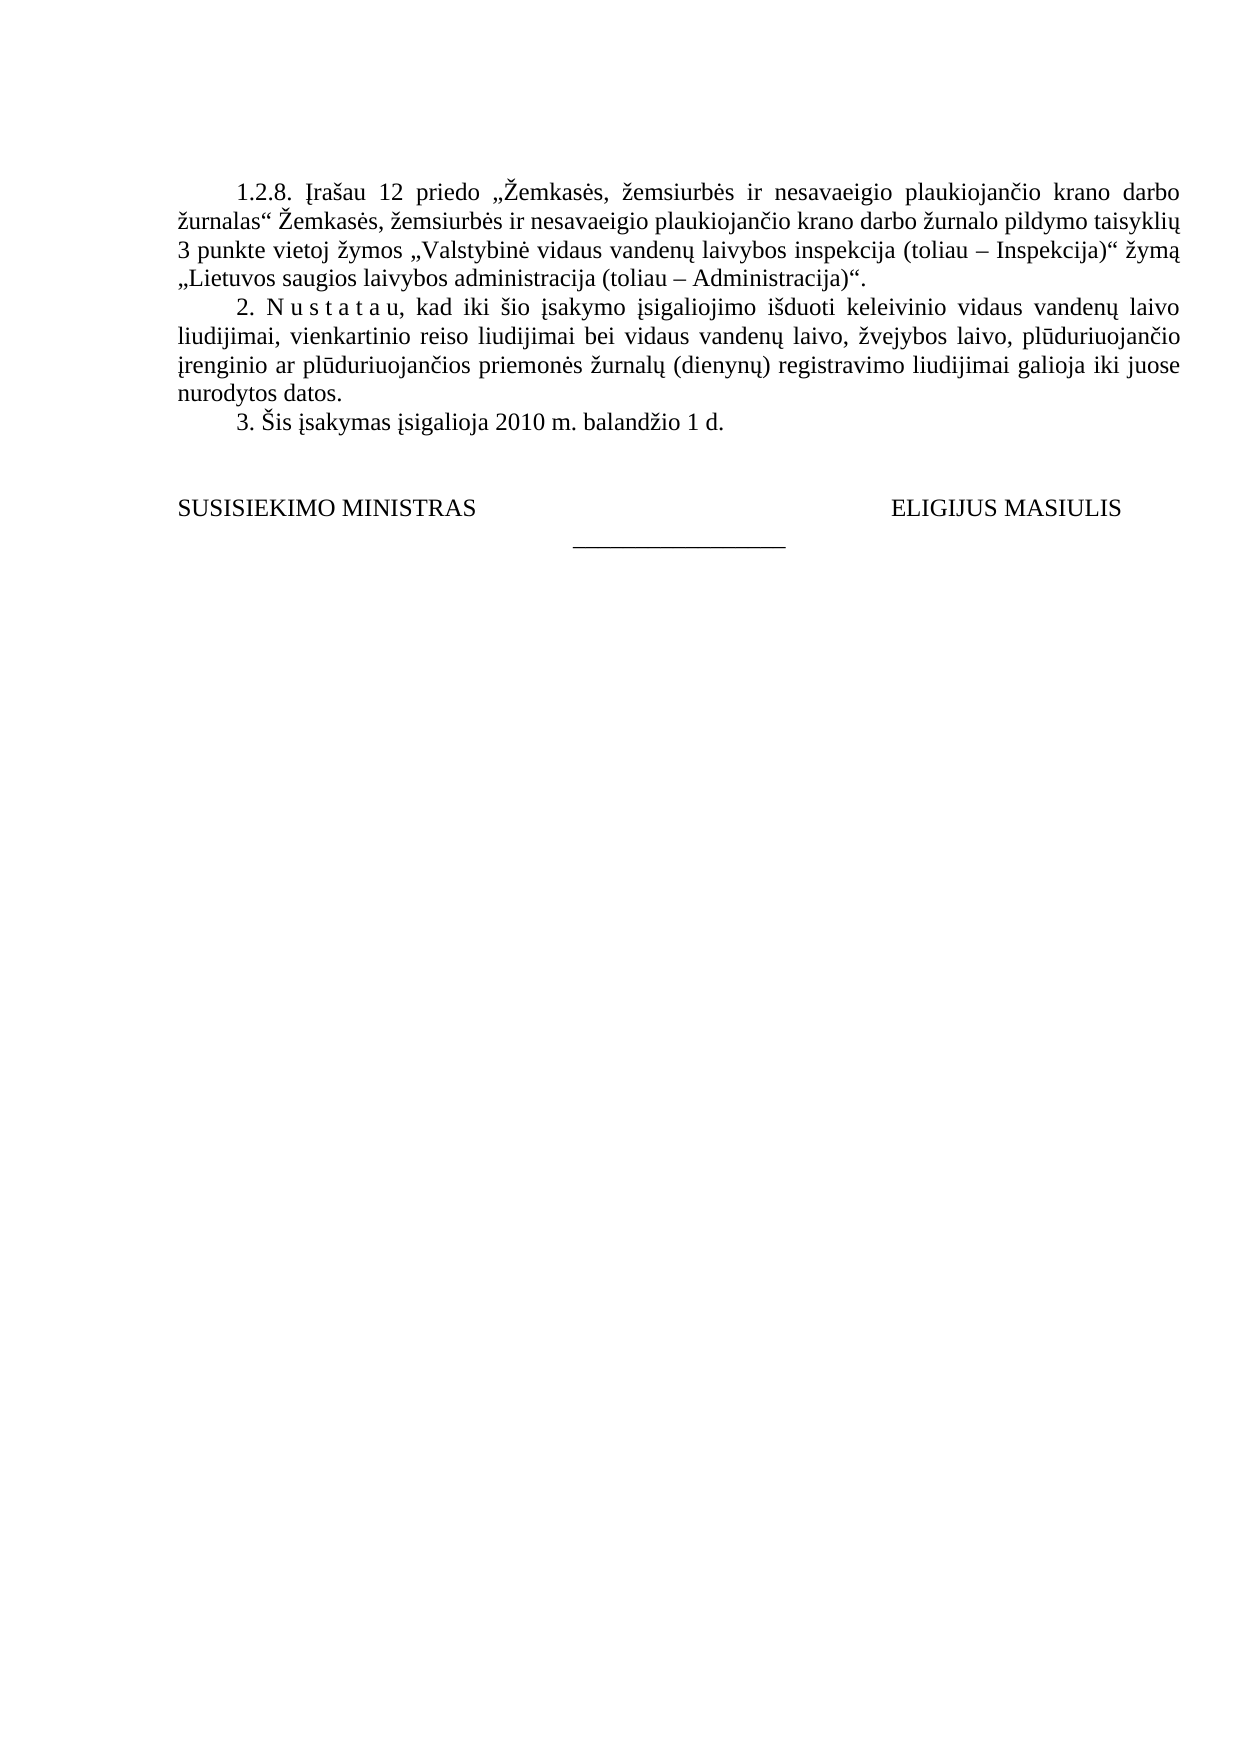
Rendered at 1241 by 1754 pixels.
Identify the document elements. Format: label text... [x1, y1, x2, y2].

text _________________ [177, 522, 1181, 551]
text 1.2.8. Įrašau 12 priedo „Žemkasės, žemsiurbės ir nesavaeigio plaukiojančio krano darbo žurnalas“ Žemkasės, žemsiurbės ir nesavaeigio plaukiojančio krano darbo žurnalo pildymo taisyklių 3 punkte vietoj žymos „Valstybinė vidaus vandenų laivybos inspekcija (toliau – Inspekcija)“ žymą „Lietuvos saugios laivybos administracija (toliau – Administracija)“. [177, 177, 1181, 292]
text 3. Šis įsakymas įsigalioja 2010 m. balandžio 1 d. [177, 407, 1181, 436]
text Susisiekimo ministras Eligijus Masiulis [177, 493, 1181, 522]
text 2. Nustatau, kad iki šio įsakymo įsigaliojimo išduoti keleivinio vidaus vandenų laivo liudijimai, vienkartinio reiso liudijimai bei vidaus vandenų laivo, žvejybos laivo, plūduriuojančio įrenginio ar plūduriuojančios priemonės žurnalų (dienynų) registravimo liudijimai galioja iki juose nurodytos datos. [177, 292, 1181, 407]
